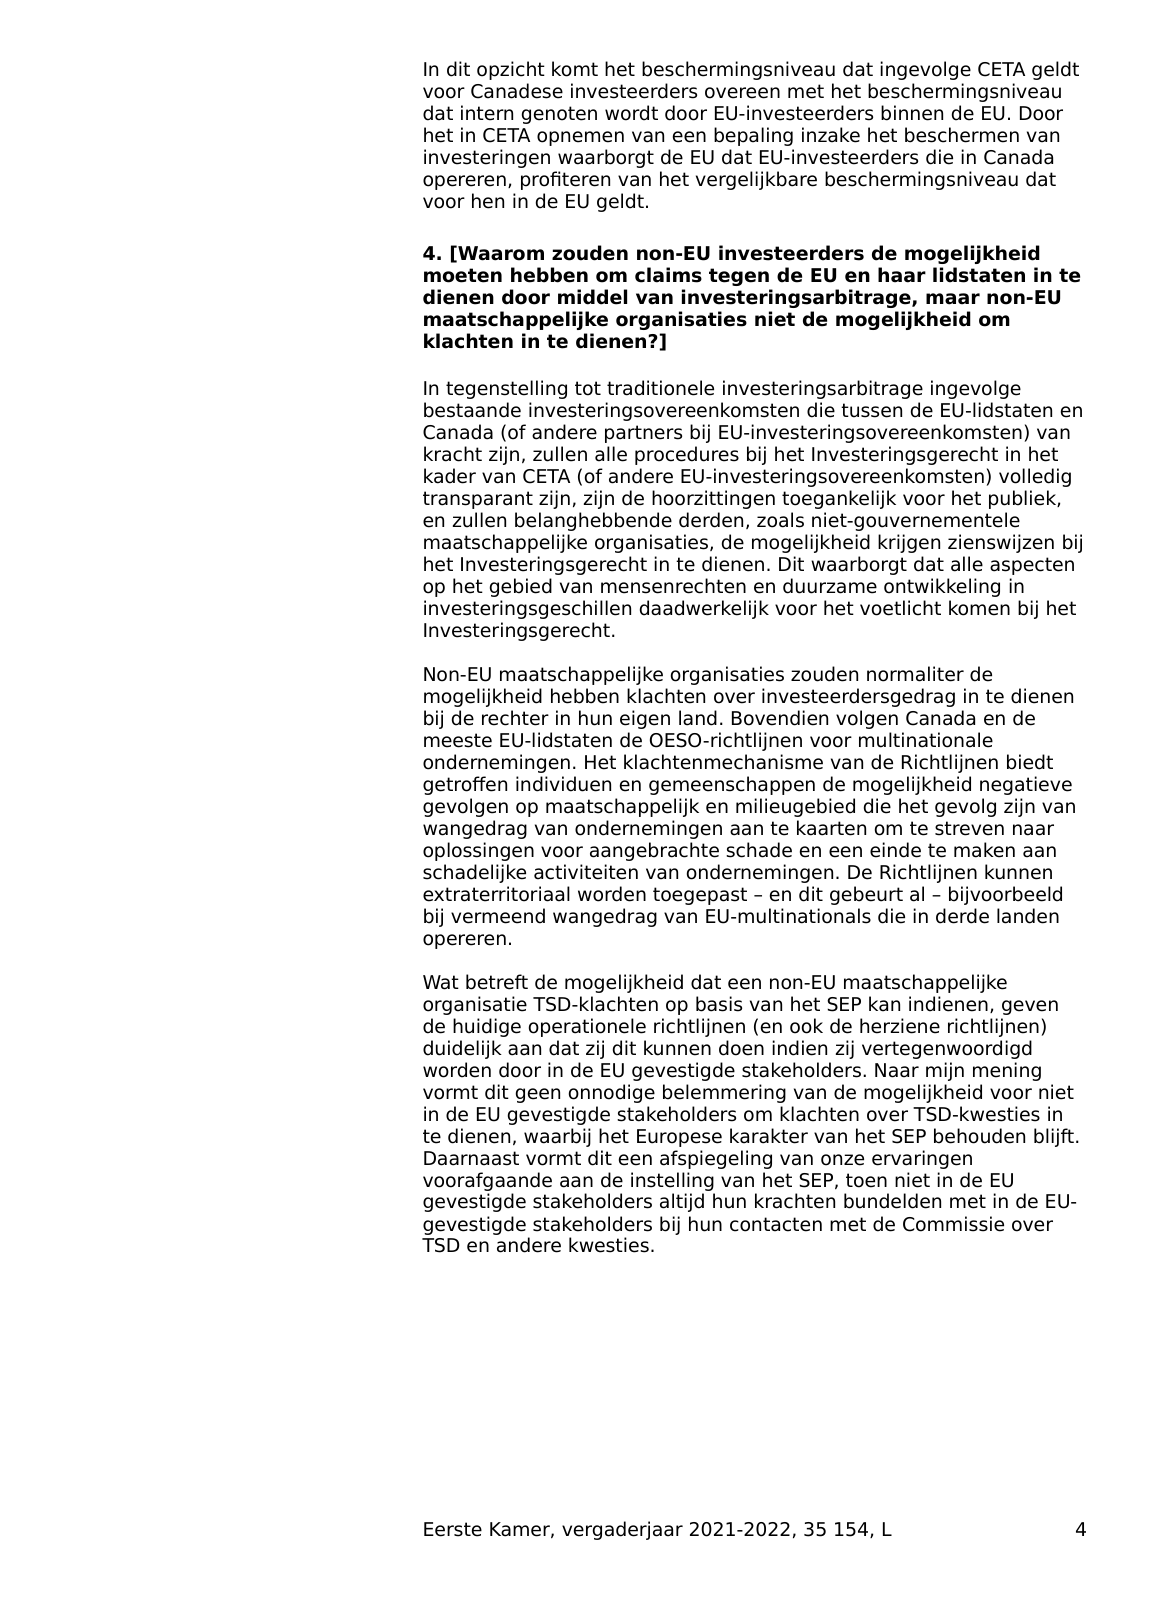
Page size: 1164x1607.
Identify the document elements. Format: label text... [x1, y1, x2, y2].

subtitle 4. [Waarom zouden non-EU investeerders de mogelijkheid moeten hebben om claims tegen de EU en haar lidstaten in te dienen door middel van investeringsarbitrage, maar non-EU maatschappelijke organisaties niet de mogelijkheid om klachten in te dienen?] [422, 243, 1087, 353]
text In tegenstelling tot traditionele investeringsarbitrage ingevolge bestaande investeringsovereenkomsten die tussen de EU-lidstaten en Canada (of andere partners bij EU-investeringsovereenkomsten) van kracht zijn, zullen alle procedures bij het Investeringsgerecht in het kader van CETA (of andere EU-investeringsovereenkomsten) volledig transparant zijn, zijn de hoorzittingen toegankelijk voor het publiek, en zullen belanghebbende derden, zoals niet-gouvernementele maatschappelijke organisaties, de mogelijkheid krijgen zienswijzen bij het Investeringsgerecht in te dienen. Dit waarborgt dat alle aspecten op het gebied van mensenrechten en duurzame ontwikkeling in investeringsgeschillen daadwerkelijk voor het voetlicht komen bij het Investeringsgerecht. [422, 378, 1087, 642]
text Wat betreft de mogelijkheid dat een non-EU maatschappelijke organisatie TSD-klachten op basis van het SEP kan indienen, geven de huidige operationele richtlijnen (en ook de herziene richtlijnen) duidelijk aan dat zij dit kunnen doen indien zij vertegenwoordigd worden door in de EU gevestigde stakeholders. Naar mijn mening vormt dit geen onnodige belemmering van de mogelijkheid voor niet in de EU gevestigde stakeholders om klachten over TSD-kwesties in te dienen, waarbij het Europese karakter van het SEP behouden blijft. Daarnaast vormt dit een afspiegeling van onze ervaringen voorafgaande aan de instelling van het SEP, toen niet in de EU gevestigde stakeholders altijd hun krachten bundelden met in de EU-gevestigde stakeholders bij hun contacten met de Commissie over TSD en andere kwesties. [422, 972, 1087, 1257]
text Non-EU maatschappelijke organisaties zouden normaliter de mogelijkheid hebben klachten over investeerdersgedrag in te dienen bij de rechter in hun eigen land. Bovendien volgen Canada en de meeste EU-lidstaten de OESO-richtlijnen voor multinationale ondernemingen. Het klachtenmechanisme van de Richtlijnen biedt getroffen individuen en gemeenschappen de mogelijkheid negatieve gevolgen op maatschappelijk en milieugebied die het gevolg zijn van wangedrag van ondernemingen aan te kaarten om te streven naar oplossingen voor aangebrachte schade en een einde te maken aan schadelijke activiteiten van ondernemingen. De Richtlijnen kunnen extraterritoriaal worden toegepast – en dit gebeurt al – bijvoorbeeld bij vermeend wangedrag van EU-multinationals die in derde landen opereren. [422, 664, 1087, 949]
text In dit opzicht komt het beschermingsniveau dat ingevolge CETA geldt voor Canadese investeerders overeen met het beschermingsniveau dat intern genoten wordt door EU-investeerders binnen de EU. Door het in CETA opnemen van een bepaling inzake het beschermen van investeringen waarborgt de EU dat EU-investeerders die in Canada opereren, profiteren van het vergelijkbare beschermingsniveau dat voor hen in de EU geldt. [422, 59, 1087, 213]
